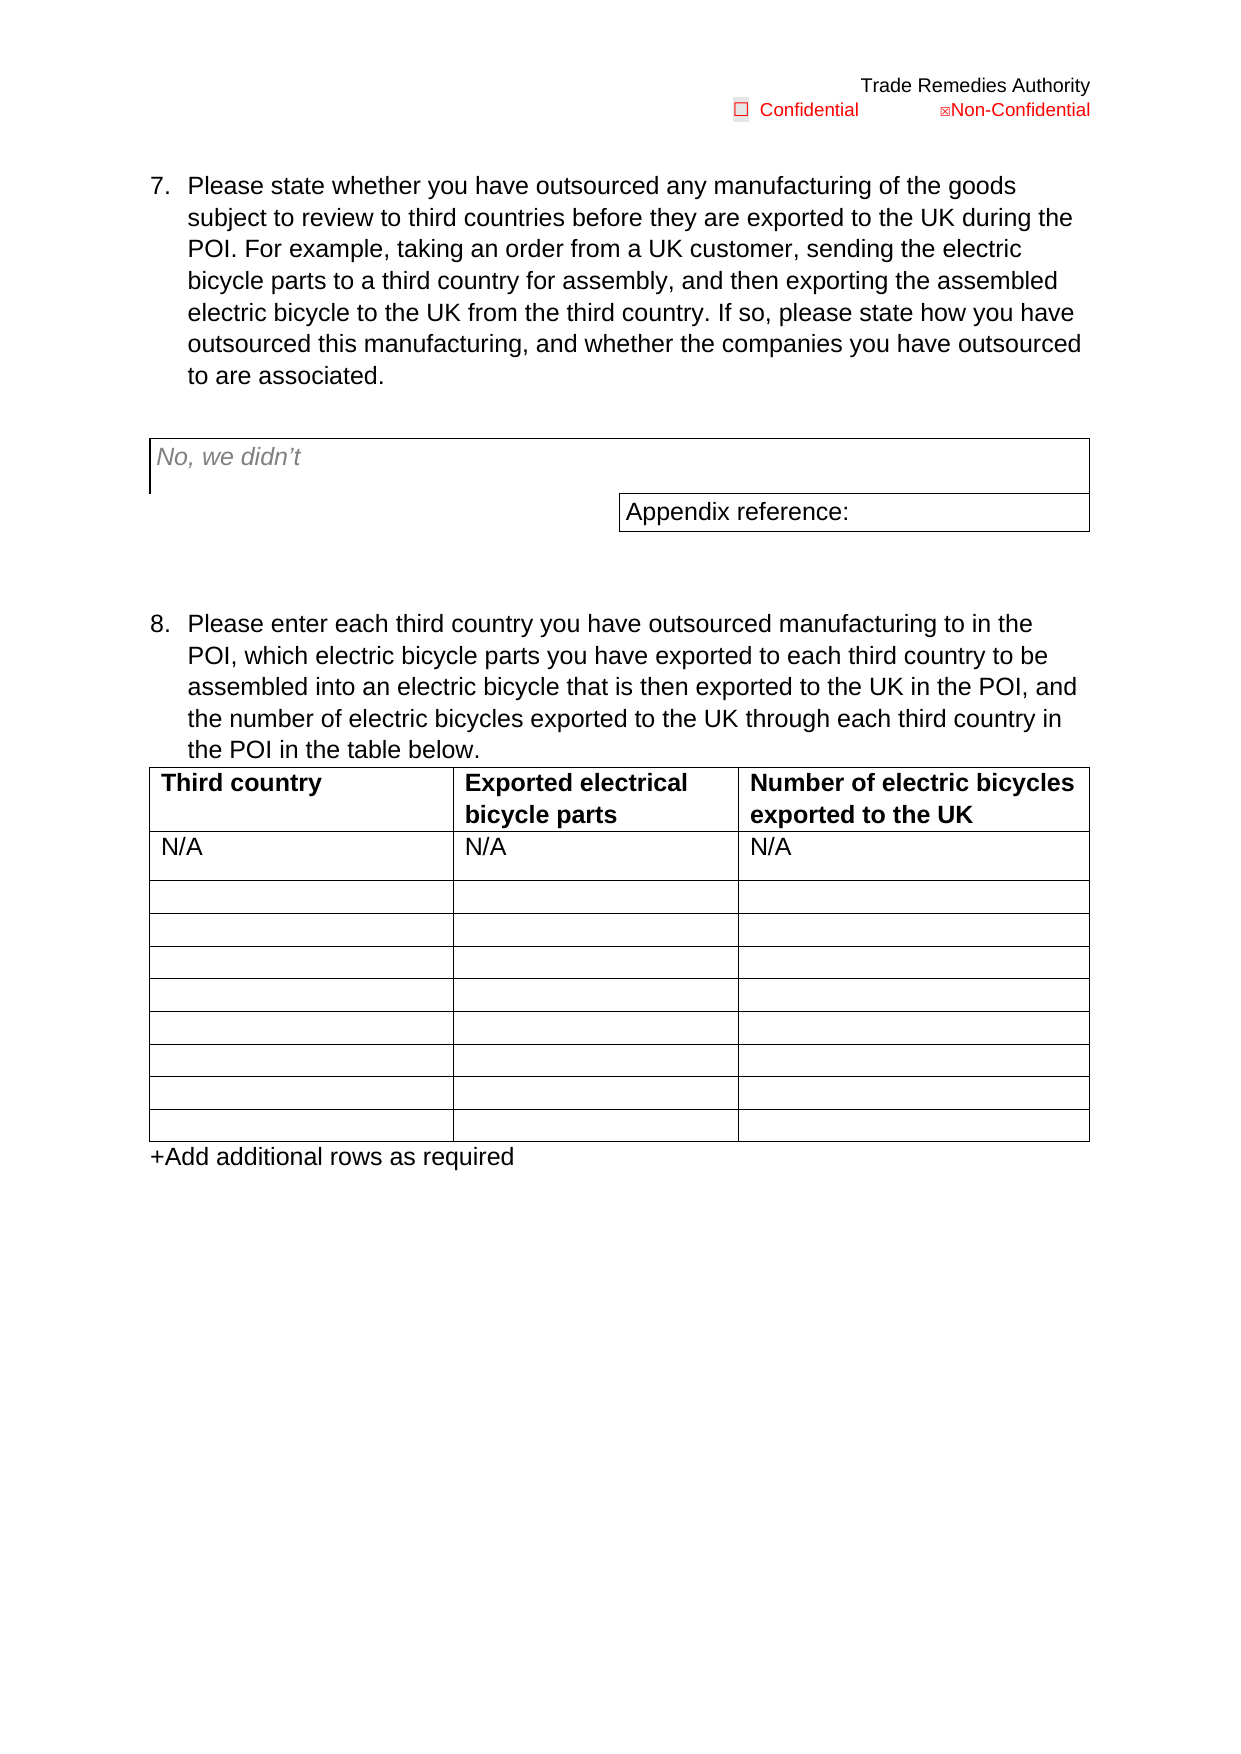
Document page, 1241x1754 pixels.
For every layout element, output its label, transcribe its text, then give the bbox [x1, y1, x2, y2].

table_cell [150, 1110, 453, 1141]
table_cell [454, 1012, 738, 1043]
table_cell [739, 979, 1089, 1011]
table_cell Appendix reference: [620, 494, 1089, 531]
table_header Third country [150, 768, 453, 831]
table_header Exported electrical bicycle parts [454, 768, 738, 831]
table_cell [150, 914, 453, 946]
table_cell N/A [150, 832, 453, 880]
text +Add additional rows as required [150, 1142, 1090, 1171]
table_cell [150, 979, 453, 1011]
table_cell [150, 1045, 453, 1076]
list Please state whether you have outsourced any manufacturing of the goods subject to review to third countries before they are exported to the UK during the POI. For example, taking an order from a UK customer, sending the electric bicycle parts to a third country for assembly, and then exporting the assembled electric bicycle to the UK from the third country. If so, please state how you have outsourced this manufacturing, and whether the companies you have outsourced to are associated. [150, 171, 1090, 389]
table_cell [150, 947, 453, 978]
table_cell [150, 494, 619, 531]
table_cell [454, 1077, 738, 1109]
table_cell [454, 1110, 738, 1141]
table_cell [739, 1077, 1089, 1109]
table_cell [454, 979, 738, 1011]
table_cell [739, 947, 1089, 978]
table_cell [739, 1012, 1089, 1043]
table_cell N/A [739, 832, 1089, 880]
table_cell [739, 1110, 1089, 1141]
table_cell [150, 1012, 453, 1043]
table_cell [739, 881, 1089, 913]
table_cell [150, 1077, 453, 1109]
table_cell [739, 1045, 1089, 1076]
table_header Number of electric bicycles exported to the UK [739, 768, 1089, 831]
table_cell N/A [454, 832, 738, 880]
table_header No, we didn’t [151, 439, 1089, 493]
table_cell [454, 881, 738, 913]
table_cell [454, 947, 738, 978]
table_cell [150, 881, 453, 913]
table_cell [454, 1045, 738, 1076]
table_cell [454, 914, 738, 946]
table_cell [739, 914, 1089, 946]
list Please enter each third country you have outsourced manufacturing to in the POI, which electric bicycle parts you have exported to each third country to be assembled into an electric bicycle that is then exported to the UK in the POI, and the number of electric bicycles exported to the UK through each third country in the POI in the table below. [150, 609, 1090, 764]
